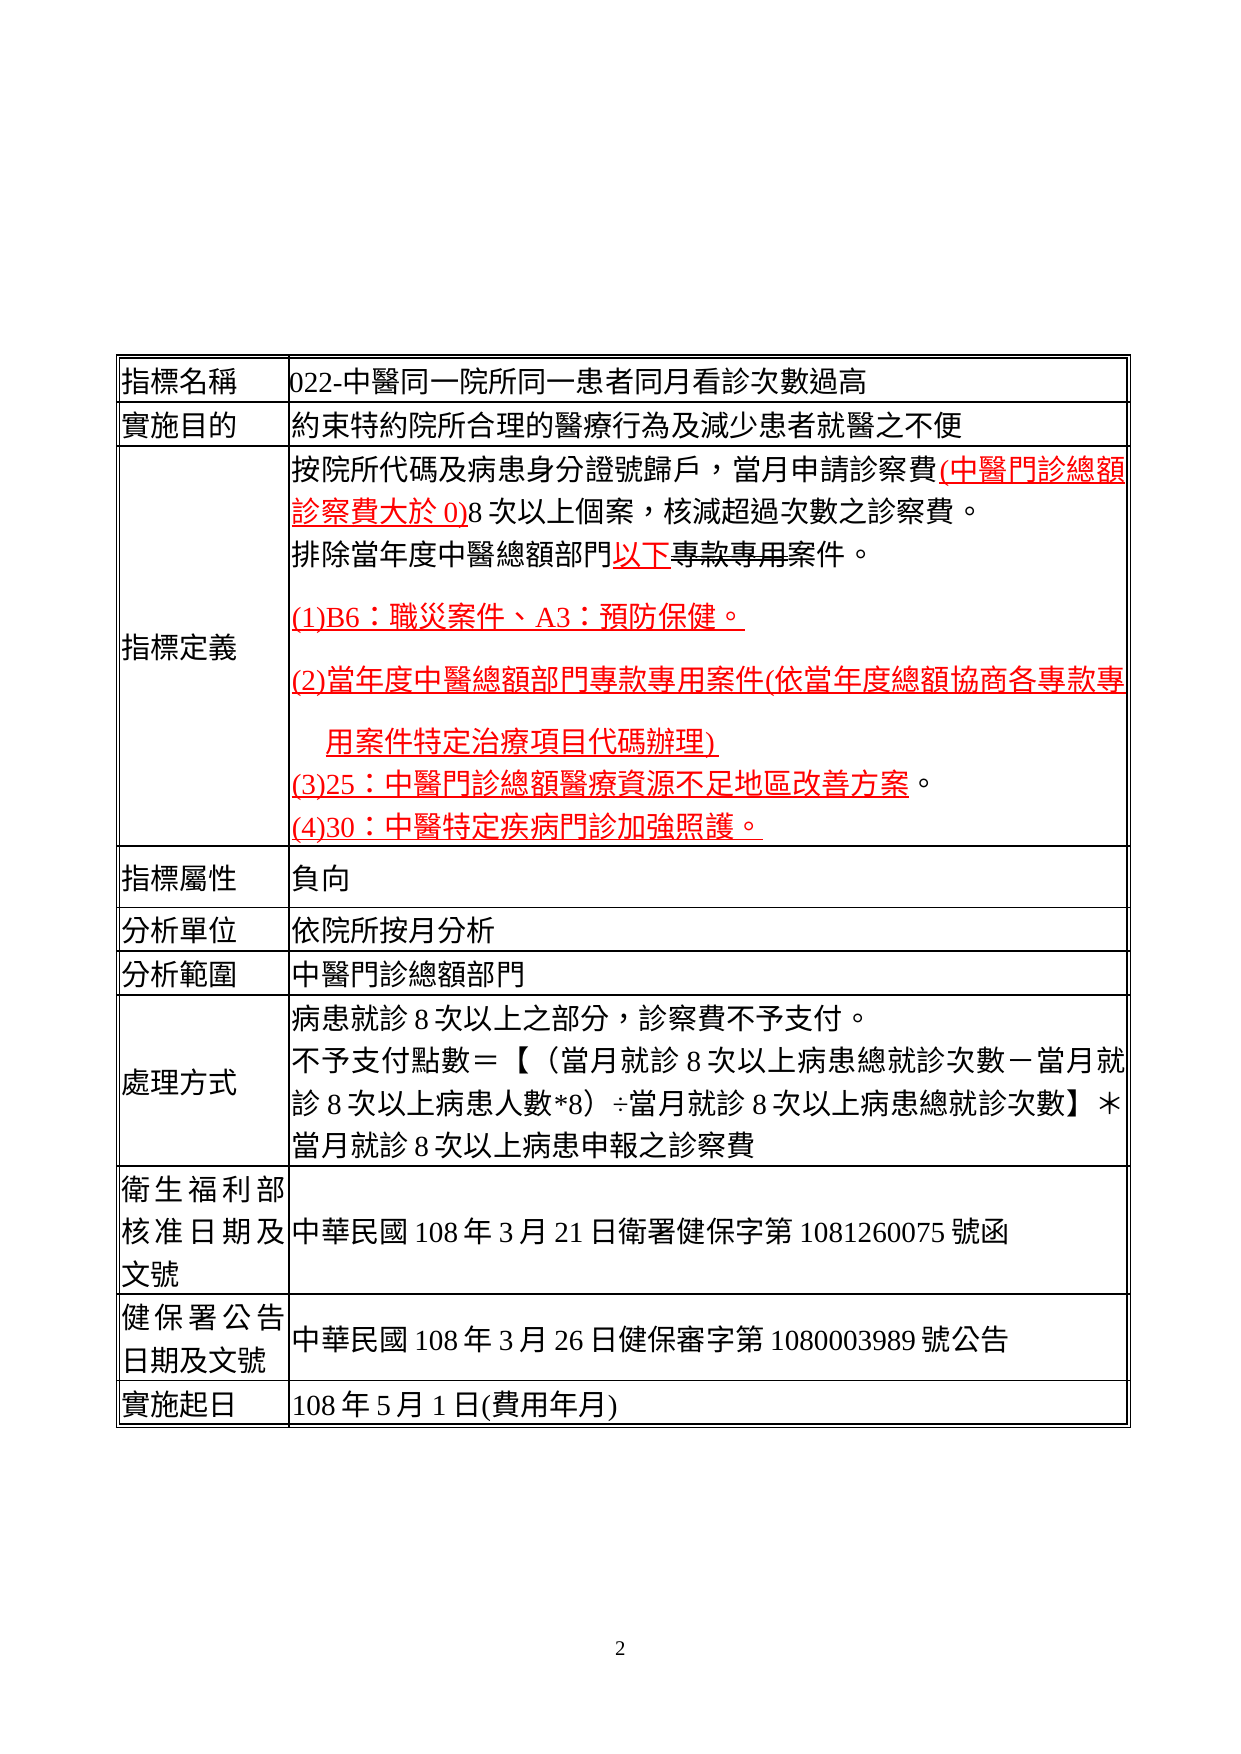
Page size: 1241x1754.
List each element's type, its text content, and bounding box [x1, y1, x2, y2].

table_cell 衛生福利部核准日期及文號 [120, 1167, 288, 1293]
table_header 指標名稱 [120, 359, 288, 401]
table_cell 分析單位 [120, 908, 288, 950]
table_cell 健保署公告日期及文號 [120, 1295, 288, 1379]
table_cell 分析範圍 [120, 952, 288, 994]
table_cell 指標屬性 [120, 847, 288, 906]
table_cell 依院所按月分析 [290, 908, 1126, 950]
table_cell 病患就診8次以上之部分，診察費不予支付。 不予支付點數＝【（當月就診8次以上病患總就診次數－當月就診8次以上病患人數*8）÷當月就診8次以上病患總就診次數】＊當月就診8次以上病患申報之診察費 [290, 996, 1126, 1165]
table_cell 約束特約院所合理的醫療行為及減少患者就醫之不便 [290, 403, 1126, 445]
table_cell 實施起日 [120, 1381, 288, 1423]
table_cell 實施目的 [120, 403, 288, 445]
table_cell 中醫門診總額部門 [290, 952, 1126, 994]
table_cell 處理方式 [120, 996, 288, 1165]
table_cell 中華民國108年3月26日健保審字第1080003989號公告 [290, 1295, 1126, 1379]
table_cell 指標定義 [120, 447, 288, 845]
table_header 022-中醫同一院所同一患者同月看診次數過高 [290, 359, 1126, 401]
table_cell 負向 [290, 847, 1126, 906]
table_cell 108年5月1日(費用年月) [290, 1381, 1126, 1423]
table_cell 按院所代碼及病患身分證號歸戶，當月申請診察費(中醫門診總額診察費大於0)8次以上個案，核減超過次數之診察費。 排除當年度中醫總額部門以下專款專用案件。 (1)B6：職災案件、A3：預防保健。 (2)當年度中醫總額部門專款專用案件(依當年度總額協商各專款專用案件特定治療項目代碼辦理) (3)25：中醫門診總額醫療資源不足地區改善方案。 (4)30：中醫特定疾病門診加強照護。 [290, 447, 1126, 845]
table_cell 中華民國108年3月21日衛署健保字第1081260075號函 [290, 1167, 1126, 1293]
